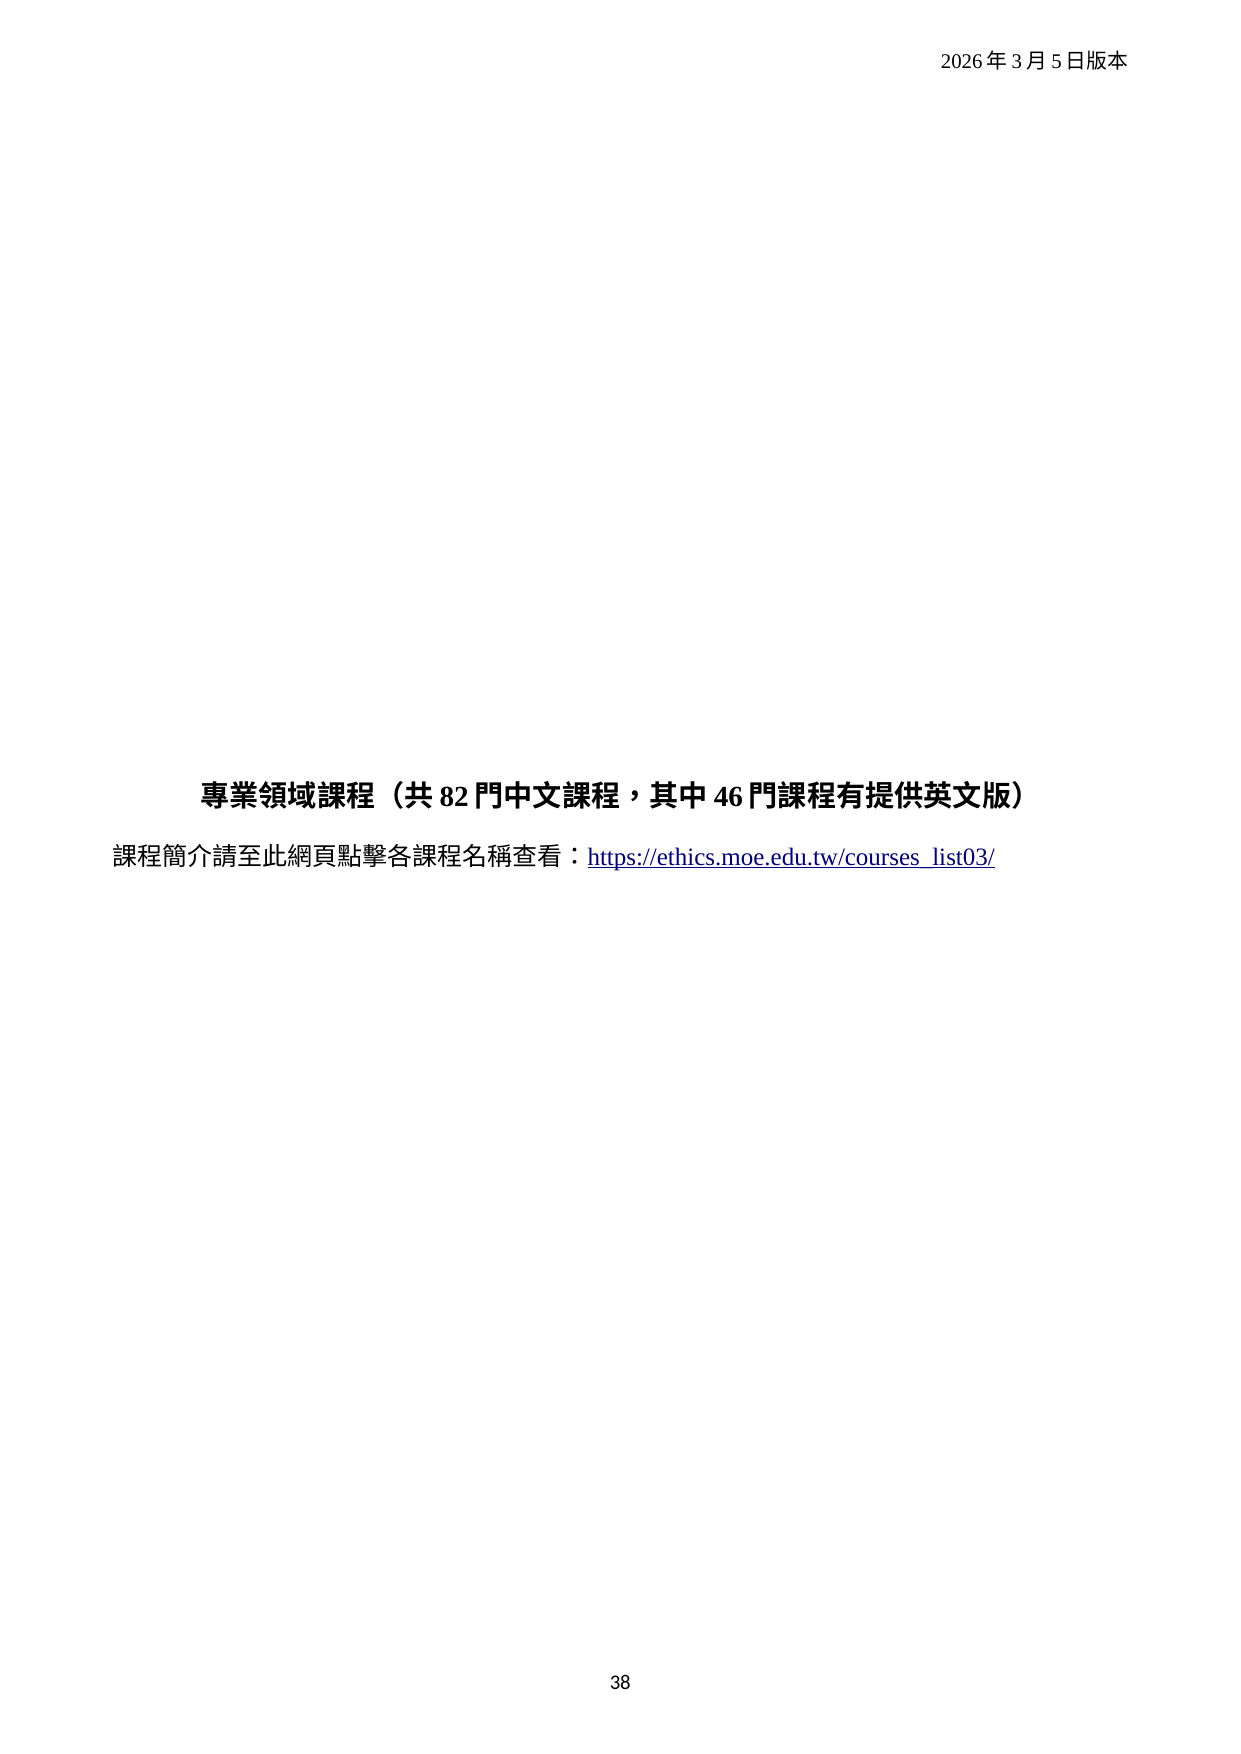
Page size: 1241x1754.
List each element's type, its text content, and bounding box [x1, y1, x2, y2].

text 專業領域課程（共82門中文課程，其中46門課程有提供英文版） [112, 773, 1128, 815]
text 課程簡介請至此網頁點擊各課程名稱查看：https://ethics.moe.edu.tw/courses_list03/ [112, 836, 1128, 872]
